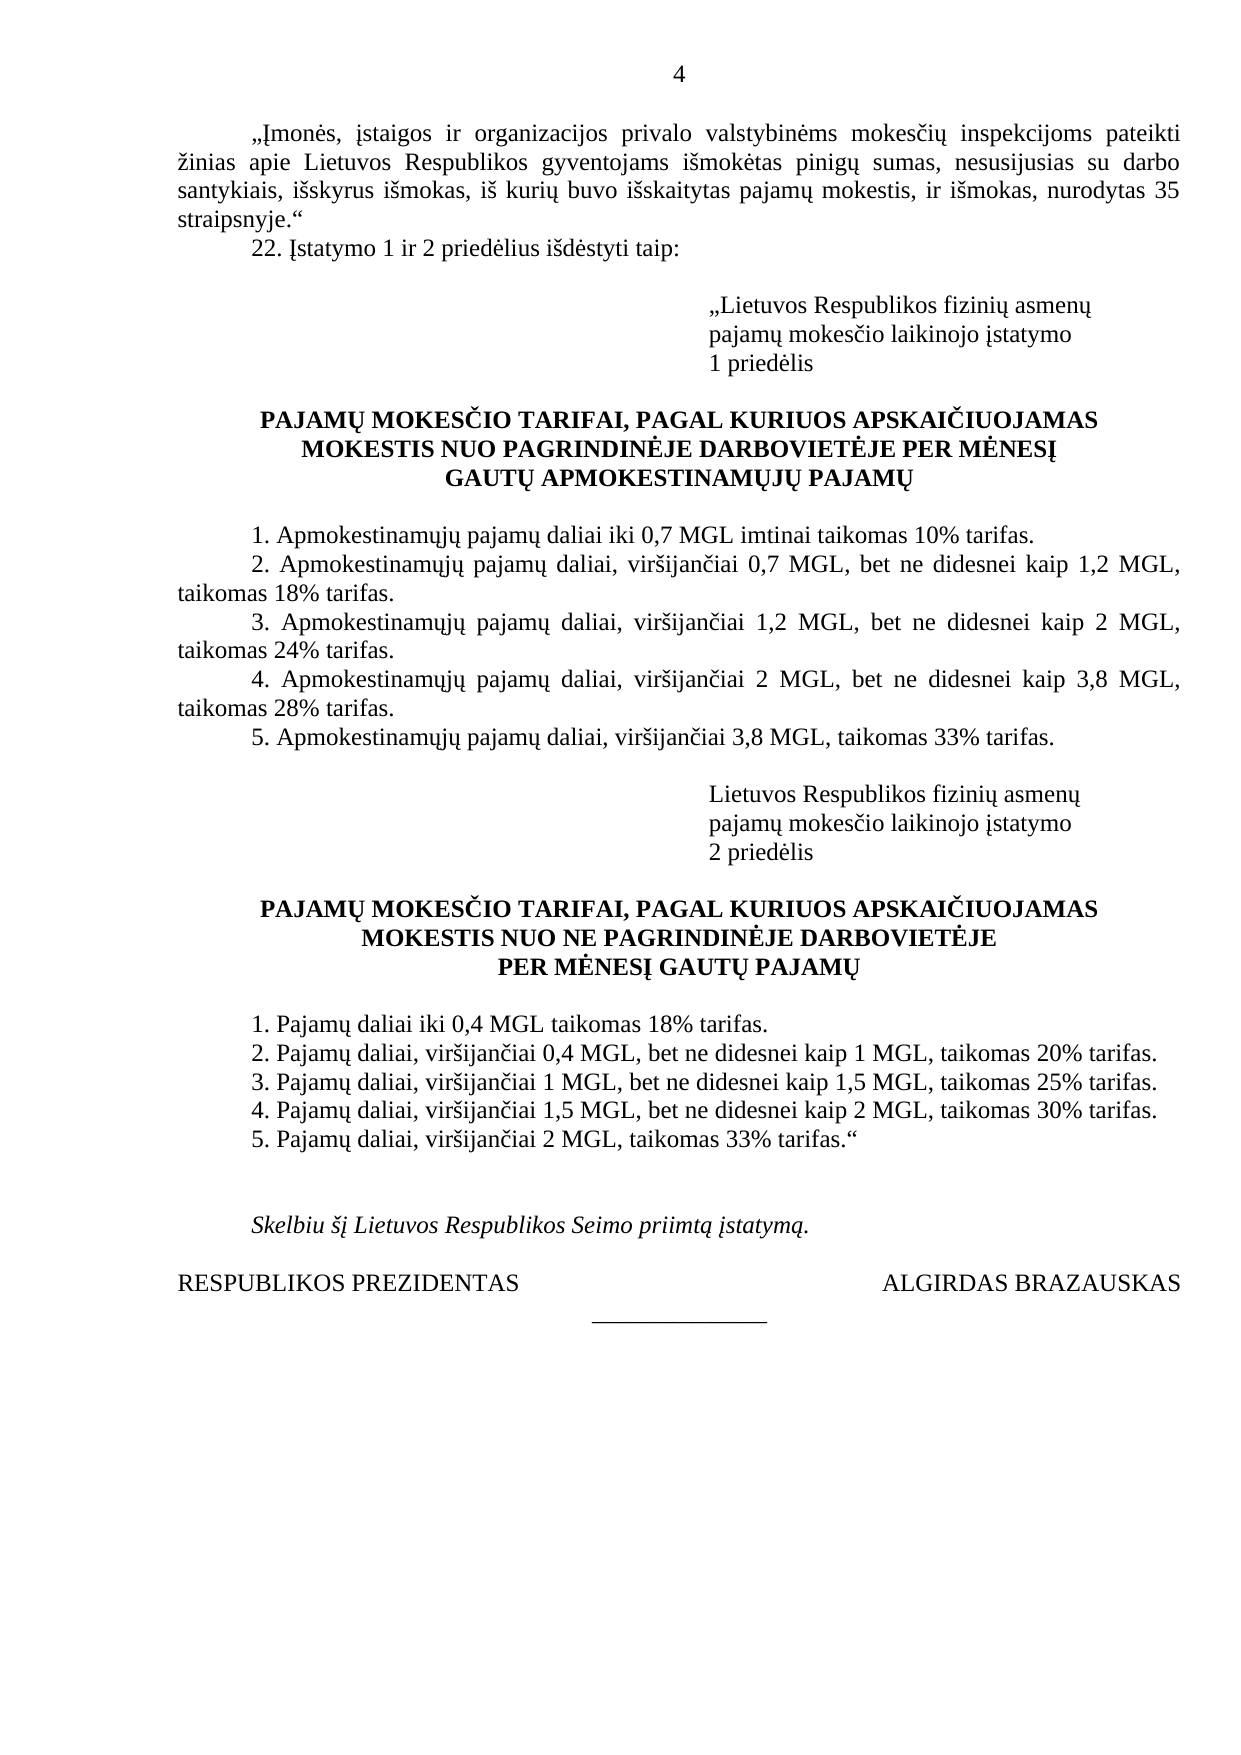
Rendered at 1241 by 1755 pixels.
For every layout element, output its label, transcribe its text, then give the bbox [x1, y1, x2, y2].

text 1. Pajamų daliai iki 0,4 MGL taikomas 18% tarifas. [177, 1009, 1181, 1038]
text „Lietuvos Respublikos fizinių asmenų [177, 291, 1181, 319]
text 1 priedėlis [177, 348, 1181, 377]
text Skelbiu šį Lietuvos Respublikos Seimo priimtą įstatymą. [177, 1211, 1181, 1239]
text 5. Apmokestinamųjų pajamų daliai, viršijančiai 3,8 MGL, taikomas 33% tarifas. [177, 722, 1181, 751]
text RESPUBLIKOS PREZIDENTAS ALGIRDAS BRAZAUSKAS [177, 1268, 1181, 1297]
text PER MĖNESĮ GAUTŲ PAJAMŲ [177, 952, 1181, 981]
text MOKESTIS NUO NE PAGRINDINĖJE DARBOVIETĖJE [177, 923, 1181, 952]
text 2. Pajamų daliai, viršijančiai 0,4 MGL, bet ne didesnei kaip 1 MGL, taikomas 20% tarifas. [177, 1038, 1181, 1067]
text ______________ [177, 1297, 1181, 1326]
text MOKESTIS NUO PAGRINDINĖJE DARBOVIETĖJE PER MĖNESĮ [177, 434, 1181, 463]
text PAJAMŲ MOKESČIO TARIFAI, PAGAL KURIUOS APSKAIČIUOJAMAS [177, 894, 1181, 923]
text Lietuvos Respublikos fizinių asmenų [177, 779, 1181, 808]
text 3. Pajamų daliai, viršijančiai 1 MGL, bet ne didesnei kaip 1,5 MGL, taikomas 25% tarifas. [177, 1067, 1181, 1096]
text 4. Apmokestinamųjų pajamų daliai, viršijančiai 2 MGL, bet ne didesnei kaip 3,8 MGL, taikomas 28% tarifas. [177, 664, 1181, 722]
text GAUTŲ APMOKESTINAMŲJŲ PAJAMŲ [177, 463, 1181, 492]
text 2. Apmokestinamųjų pajamų daliai, viršijančiai 0,7 MGL, bet ne didesnei kaip 1,2 MGL, taikomas 18% tarifas. [177, 549, 1181, 607]
text pajamų mokesčio laikinojo įstatymo [177, 808, 1181, 837]
text PAJAMŲ MOKESČIO TARIFAI, PAGAL KURIUOS APSKAIČIUOJAMAS [177, 406, 1181, 434]
text „Įmonės, įstaigos ir organizacijos privalo valstybinėms mokesčių inspekcijoms pateikti žinias apie Lietuvos Respublikos gyventojams išmokėtas pinigų sumas, nesusijusias su darbo santykiais, išskyrus išmokas, iš kurių buvo išskaitytas pajamų mokestis, ir išmokas, nurodytas 35 straipsnyje.“ [177, 118, 1181, 233]
text 4. Pajamų daliai, viršijančiai 1,5 MGL, bet ne didesnei kaip 2 MGL, taikomas 30% tarifas. [177, 1096, 1181, 1124]
text 2 priedėlis [177, 837, 1181, 866]
text 22. Įstatymo 1 ir 2 priedėlius išdėstyti taip: [177, 233, 1181, 262]
text pajamų mokesčio laikinojo įstatymo [177, 319, 1181, 348]
text 1. Apmokestinamųjų pajamų daliai iki 0,7 MGL imtinai taikomas 10% tarifas. [177, 521, 1181, 549]
text 3. Apmokestinamųjų pajamų daliai, viršijančiai 1,2 MGL, bet ne didesnei kaip 2 MGL, taikomas 24% tarifas. [177, 607, 1181, 664]
text 5. Pajamų daliai, viršijančiai 2 MGL, taikomas 33% tarifas.“ [177, 1124, 1181, 1153]
